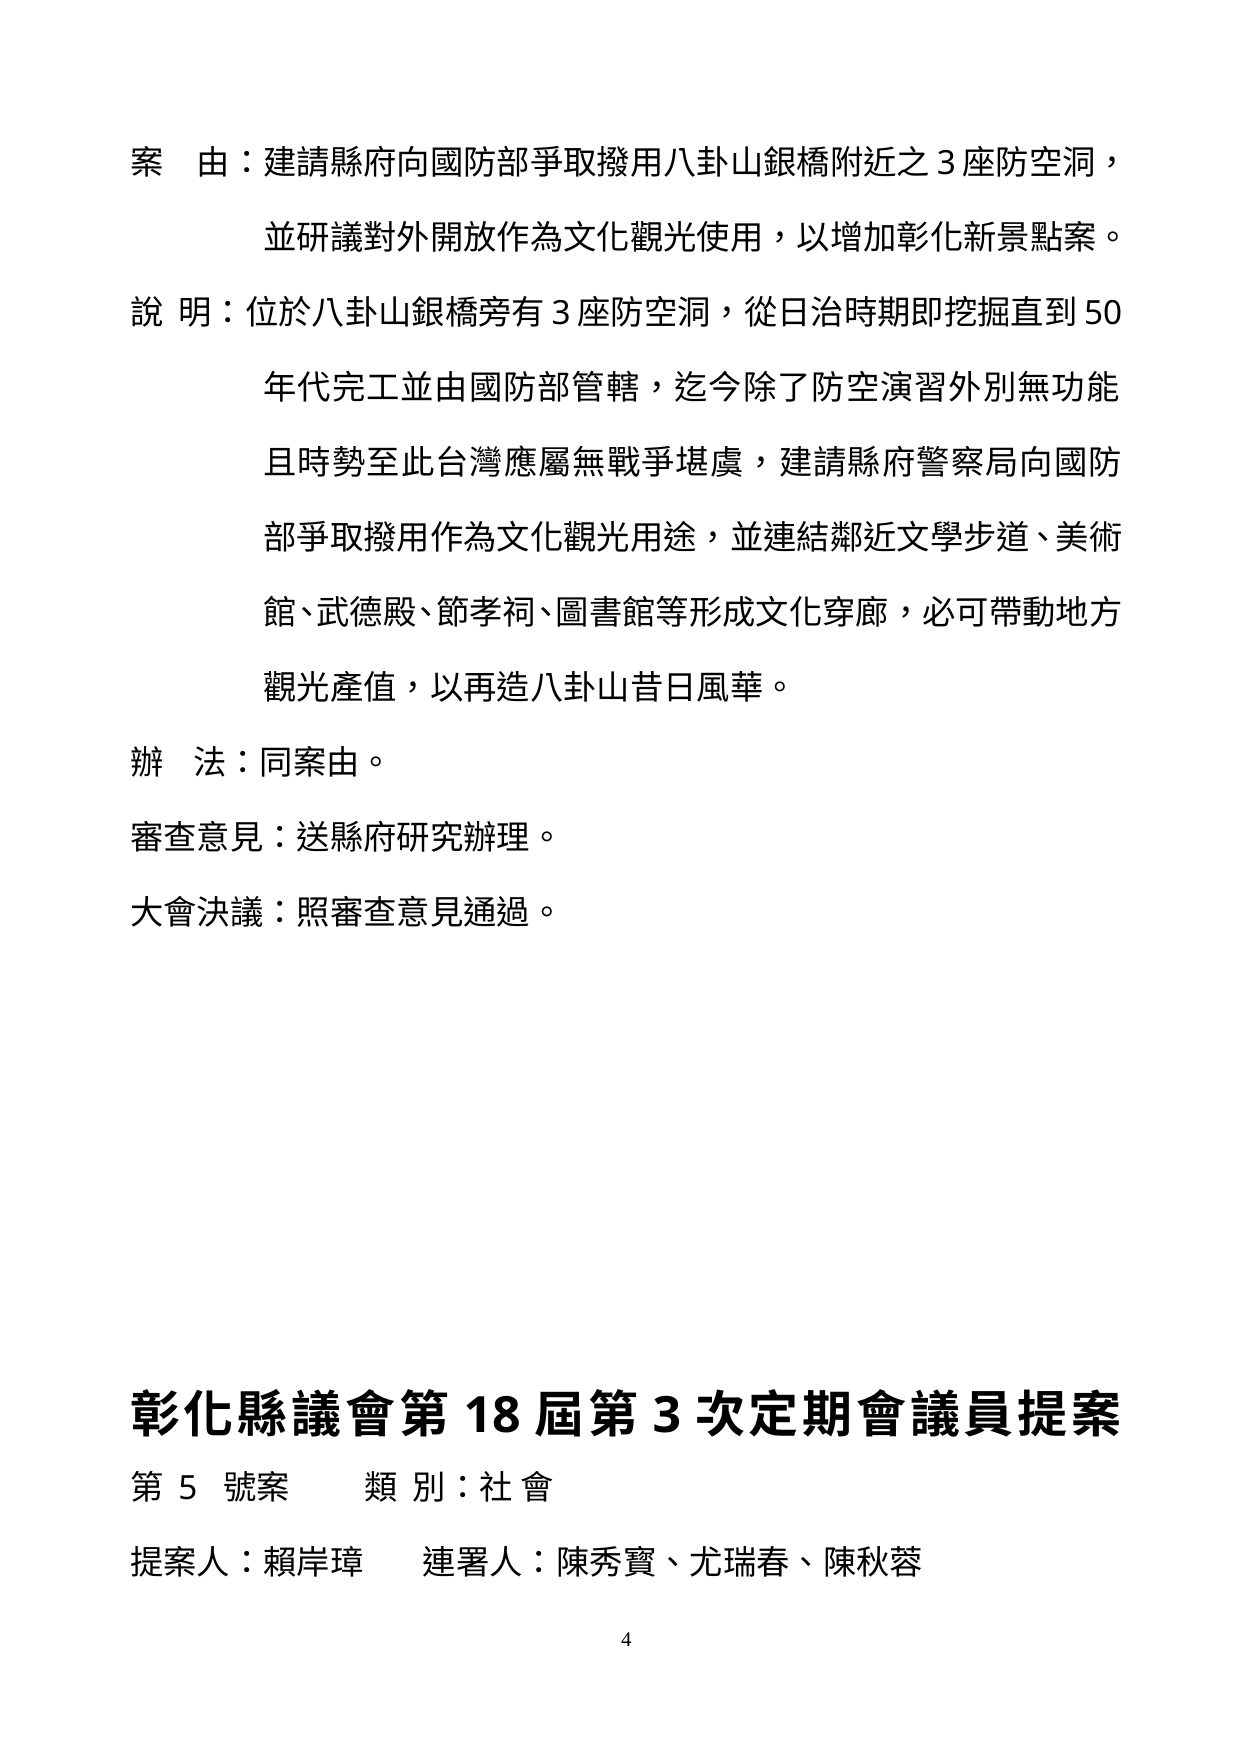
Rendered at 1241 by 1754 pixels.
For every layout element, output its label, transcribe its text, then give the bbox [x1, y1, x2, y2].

text 說 明：位於八卦山銀橋旁有3座防空洞，從日治時期即挖掘直到50年代完工並由國防部管轄，迄今除了防空演習外別無功能，且時勢至此台灣應屬無戰爭堪虞，建請縣府警察局向國防部爭取撥用作為文化觀光用途，並連結鄰近文學步道、美術館、武德殿、節孝祠、圖書館等形成文化穿廊，必可帶動地方觀光產值，以再造八卦山昔日風華。 [130, 273, 1122, 723]
text 辦 法：同案由。 [130, 723, 1122, 798]
text 彰化縣議會第18屆第3次定期會議員提案 [130, 1373, 1122, 1448]
text 提案人：賴岸璋 連署人：陳秀寳、尤瑞春、陳秋蓉 [130, 1523, 1122, 1598]
text 案 由：建請縣府向國防部爭取撥用八卦山銀橋附近之3座防空洞，並研議對外開放作為文化觀光使用，以增加彰化新景點案。 [130, 123, 1122, 273]
text 審查意見：送縣府研究辦理。 [130, 798, 1122, 873]
text 第 5 號案 類 別：社 會 [130, 1448, 1122, 1523]
text 大會決議：照審查意見通過。 [130, 873, 1122, 948]
